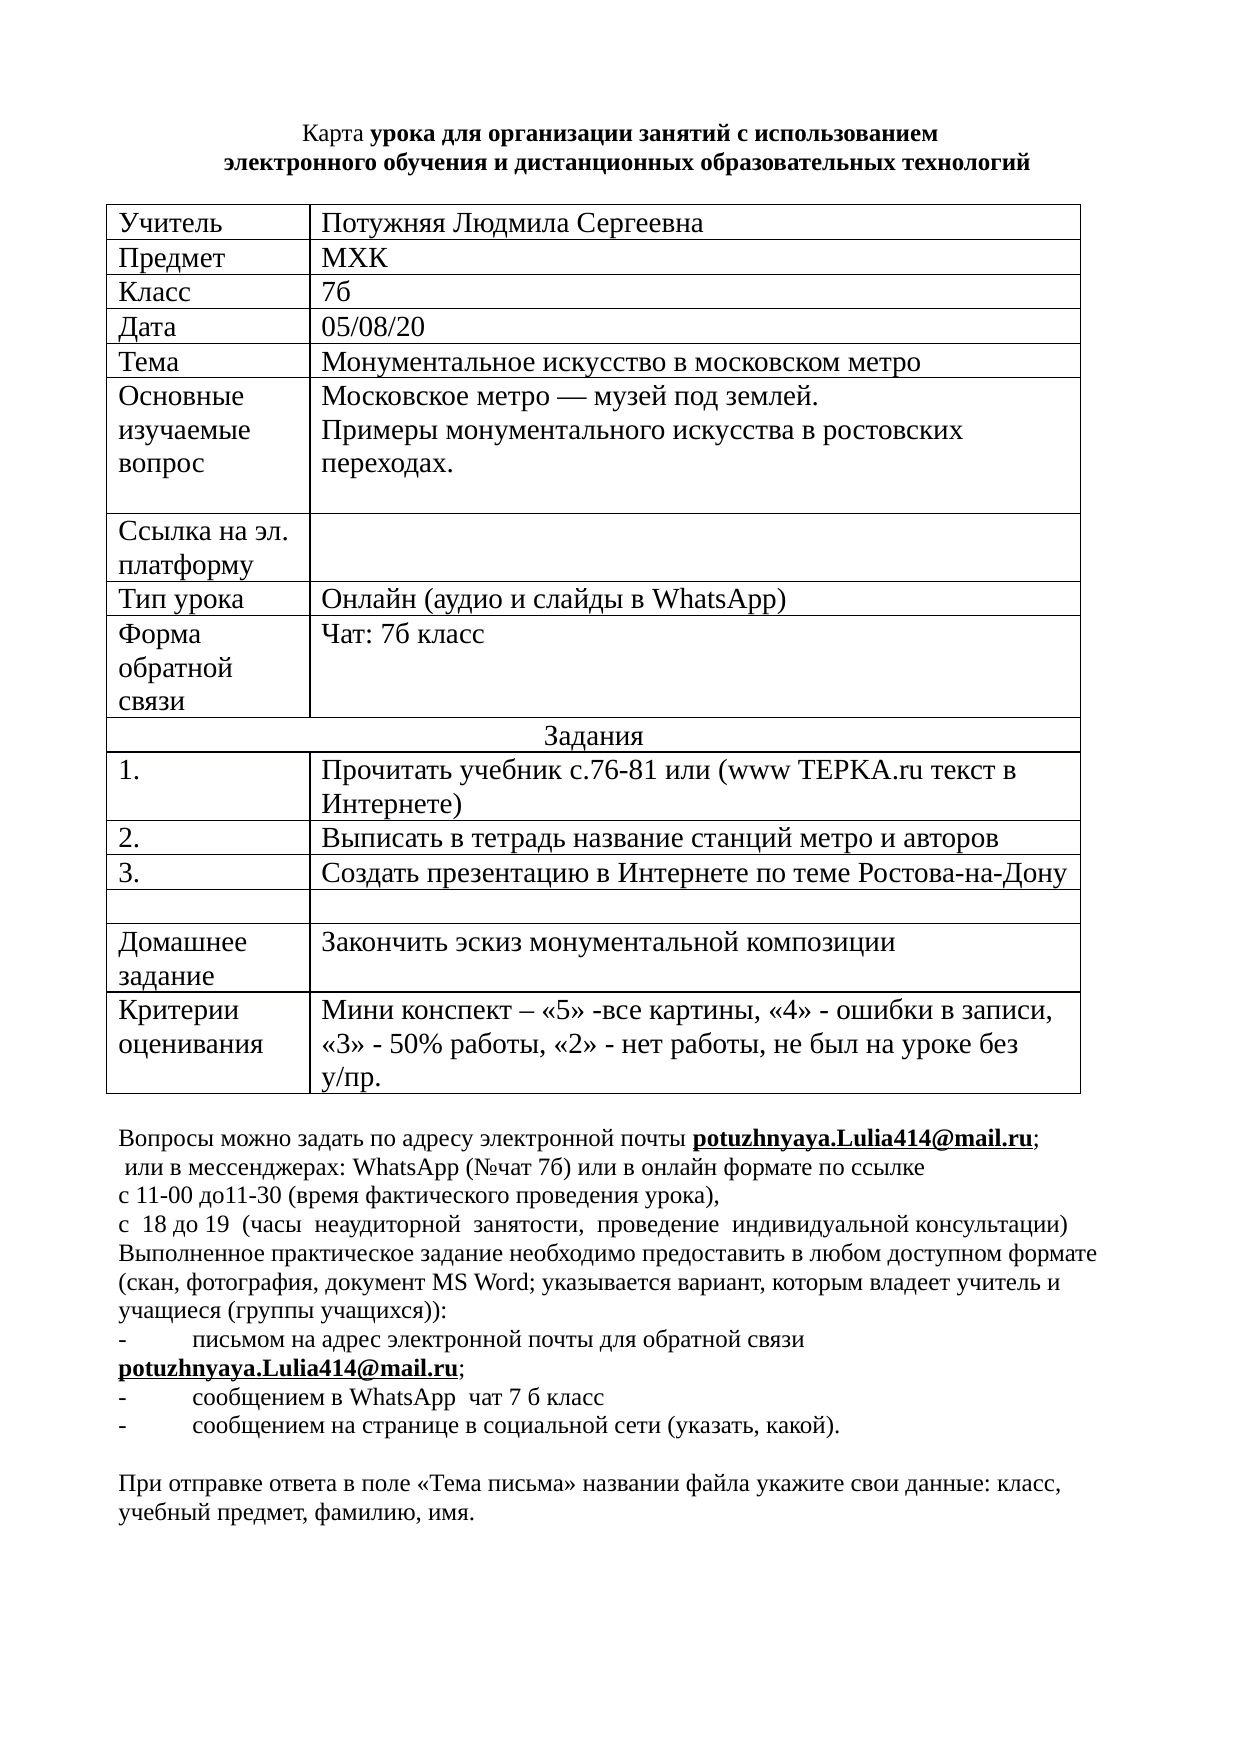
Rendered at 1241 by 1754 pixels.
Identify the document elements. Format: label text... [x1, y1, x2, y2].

table_cell Форма обратной связи [107, 616, 309, 717]
table_cell [311, 890, 1080, 923]
table_cell Онлайн (аудио и слайды в WhatsApp) [311, 582, 1080, 615]
table_cell Закончить эскиз монументальной композиции [311, 924, 1080, 991]
table_cell Задания [107, 718, 1080, 751]
table_cell 1. [107, 753, 309, 819]
table_cell Тип урока [107, 582, 309, 615]
table_cell Прочитать учебник с.76-81 или (www TEPKA.ru текст в Интернете) [311, 753, 1080, 819]
table_cell Монументальное искусство в московском метро [311, 344, 1080, 377]
text При отправке ответа в поле «Тема письма» названии файла укажите свои данные: класс, учебный предмет, фамилию, имя. [118, 1468, 1122, 1525]
text Карта урока для организации занятий с использованием [118, 118, 1122, 147]
table_cell Тема [107, 344, 309, 377]
table_cell 2. [107, 821, 309, 854]
text Вопросы можно задать по адресу электронной почты potuzhnyaya.Lulia414@mail.ru; [118, 1123, 1122, 1152]
table_cell 08.05.20 [311, 309, 1080, 343]
table_cell Мини конспект – «5» -все картины, «4» - ошибки в записи, «3» - 50% работы, «2» - нет работы, не был на уроке без у/пр. [311, 993, 1080, 1093]
text с 11-00 до11-30 (время фактического проведения урока), [118, 1180, 1122, 1209]
text - письмом на адрес электронной почты для обратной связи potuzhnyaya.Lulia414@mail.ru; [118, 1324, 1122, 1382]
text электронного обучения и дистанционных образовательных технологий [118, 147, 1137, 176]
table_cell 3. [107, 855, 309, 889]
table_cell Ссылка на эл. платформу [107, 514, 309, 581]
table_cell Московское метро — музей под землей. Примеры монументального искусства в ростовских переходах. [311, 378, 1080, 512]
table_cell Критерии оценивания [107, 993, 309, 1093]
table_cell [311, 514, 1080, 581]
table_header Потужняя Людмила Сергеевна [311, 205, 1080, 239]
text - сообщением в WhatsApp чат 7 б класс [118, 1382, 1122, 1410]
table_cell Предмет [107, 240, 309, 273]
table_cell Домашнее задание [107, 924, 309, 991]
table_header Учитель [107, 205, 309, 239]
text с 18 до 19 (часы неаудиторной занятости, проведение индивидуальной консультации) [118, 1209, 1122, 1238]
table_cell Выписать в тетрадь название станций метро и авторов [311, 821, 1080, 854]
table_cell Чат: 7б класс [311, 616, 1080, 717]
table_cell 7б [311, 275, 1080, 308]
table_cell Дата [107, 309, 309, 343]
table_cell Основные изучаемые вопрос [107, 378, 309, 512]
text или в мессенджерах: WhatsApp (№чат 7б) или в онлайн формате по ссылке [118, 1152, 1122, 1180]
table_cell МХК [311, 240, 1080, 273]
text - сообщением на странице в социальной сети (указать, какой). [118, 1410, 1122, 1439]
table_cell Создать презентацию в Интернете по теме Ростова-на-Дону [311, 855, 1080, 889]
table_cell [107, 890, 309, 923]
table_cell Класс [107, 275, 309, 308]
text Выполненное практическое задание необходимо предоставить в любом доступном формате (скан, фотография, документ MS Word; указывается вариант, которым владеет учитель и учащиеся (группы учащихся)): [118, 1238, 1122, 1324]
